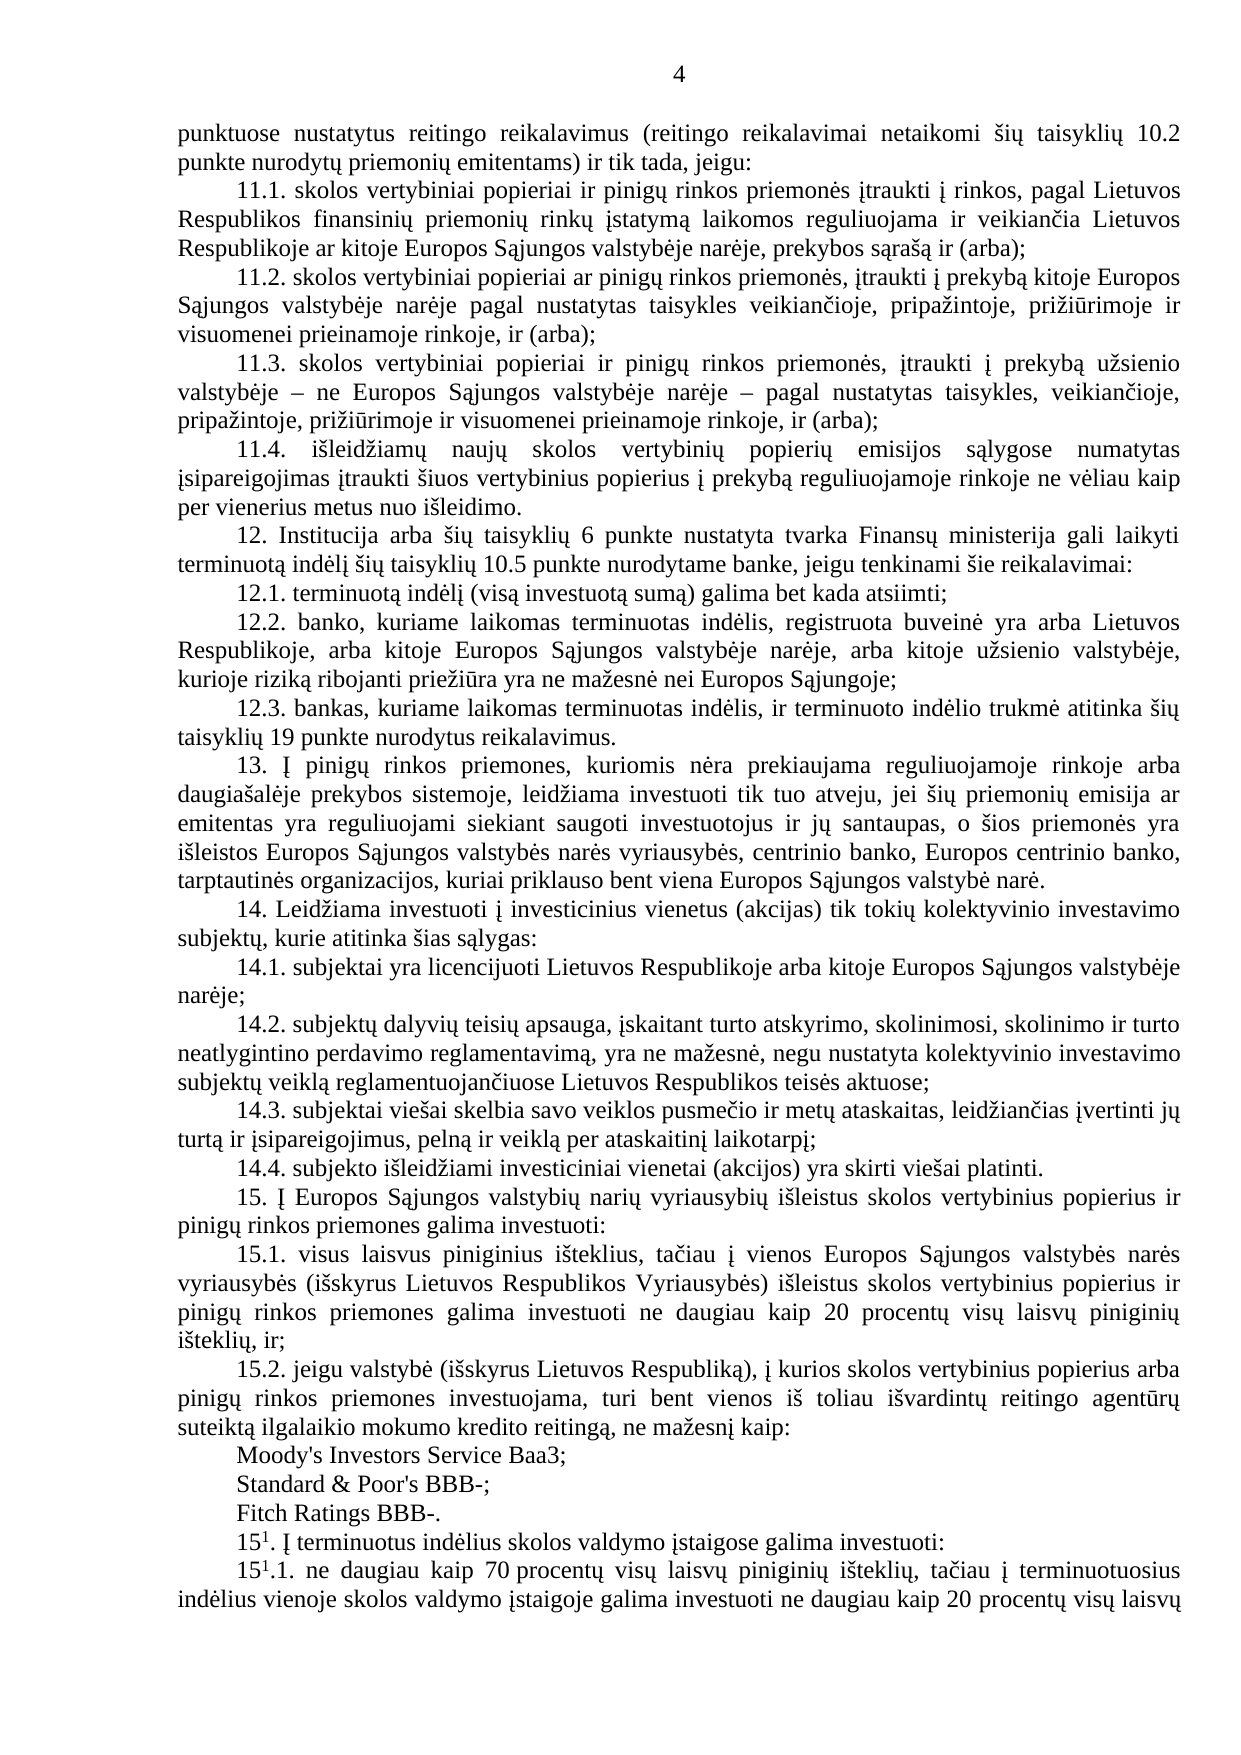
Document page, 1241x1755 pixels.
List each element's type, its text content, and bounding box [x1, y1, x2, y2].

text 151. Į terminuotus indėlius skolos valdymo įstaigose galima investuoti: [177, 1527, 1181, 1556]
text Moody's Investors Service Baa3; [177, 1441, 1181, 1469]
text 12. Institucija arba šių taisyklių 6 punkte nustatyta tvarka Finansų ministerija gali laikyti terminuotą indėlį šių taisyklių 10.5 punkte nurodytame banke, jeigu tenkinami šie reikalavimai: [177, 521, 1181, 578]
text 14.2. subjektų dalyvių teisių apsauga, įskaitant turto atskyrimo, skolinimosi, skolinimo ir turto neatlygintino perdavimo reglamentavimą, yra ne mažesnė, negu nustatyta kolektyvinio investavimo subjektų veiklą reglamentuojančiuose Lietuvos Respublikos teisės aktuose; [177, 1009, 1181, 1096]
text Standard & Poor's BBB-; [177, 1469, 1181, 1498]
text 11.4. išleidžiamų naujų skolos vertybinių popierių emisijos sąlygose numatytas įsipareigojimas įtraukti šiuos vertybinius popierius į prekybą reguliuojamoje rinkoje ne vėliau kaip per vienerius metus nuo išleidimo. [177, 434, 1181, 521]
text 11.3. skolos vertybiniai popieriai ir pinigų rinkos priemonės, įtraukti į prekybą užsienio valstybėje – ne Europos Sąjungos valstybėje narėje – pagal nustatytas taisykles, veikiančioje, pripažintoje, prižiūrimoje ir visuomenei prieinamoje rinkoje, ir (arba); [177, 348, 1181, 434]
text punktuose nustatytus reitingo reikalavimus (reitingo reikalavimai netaikomi šių taisyklių 10.2 punkte nurodytų priemonių emitentams) ir tik tada, jeigu: [177, 118, 1181, 176]
text 15.2. jeigu valstybė (išskyrus Lietuvos Respubliką), į kurios skolos vertybinius popierius arba pinigų rinkos priemones investuojama, turi bent vienos iš toliau išvardintų reitingo agentūrų suteiktą ilgalaikio mokumo kredito reitingą, ne mažesnį kaip: [177, 1354, 1181, 1441]
text 12.1. terminuotą indėlį (visą investuotą sumą) galima bet kada atsiimti; [177, 578, 1181, 607]
text 15.1. visus laisvus piniginius išteklius, tačiau į vienos Europos Sąjungos valstybės narės vyriausybės (išskyrus Lietuvos Respublikos Vyriausybės) išleistus skolos vertybinius popierius ir pinigų rinkos priemones galima investuoti ne daugiau kaip 20 procentų visų laisvų piniginių išteklių, ir; [177, 1239, 1181, 1354]
text 151.1. ne daugiau kaip 70 procentų visų laisvų piniginių išteklių, tačiau į terminuotuosius indėlius vienoje skolos valdymo įstaigoje galima investuoti ne daugiau kaip 20 procentų visų laisvų [177, 1556, 1181, 1613]
text 12.3. bankas, kuriame laikomas terminuotas indėlis, ir terminuoto indėlio trukmė atitinka šių taisyklių 19 punkte nurodytus reikalavimus. [177, 693, 1181, 751]
text 13. Į pinigų rinkos priemones, kuriomis nėra prekiaujama reguliuojamoje rinkoje arba daugiašalėje prekybos sistemoje, leidžiama investuoti tik tuo atveju, jei šių priemonių emisija ar emitentas yra reguliuojami siekiant saugoti investuotojus ir jų santaupas, o šios priemonės yra išleistos Europos Sąjungos valstybės narės vyriausybės, centrinio banko, Europos centrinio banko, tarptautinės organizacijos, kuriai priklauso bent viena Europos Sąjungos valstybė narė. [177, 751, 1181, 894]
text 11.2. skolos vertybiniai popieriai ar pinigų rinkos priemonės, įtraukti į prekybą kitoje Europos Sąjungos valstybėje narėje pagal nustatytas taisykles veikiančioje, pripažintoje, prižiūrimoje ir visuomenei prieinamoje rinkoje, ir (arba); [177, 262, 1181, 348]
text 11.1. skolos vertybiniai popieriai ir pinigų rinkos priemonės įtraukti į rinkos, pagal Lietuvos Respublikos finansinių priemonių rinkų įstatymą laikomos reguliuojama ir veikiančia Lietuvos Respublikoje ar kitoje Europos Sąjungos valstybėje narėje, prekybos sąrašą ir (arba); [177, 176, 1181, 262]
text 14.3. subjektai viešai skelbia savo veiklos pusmečio ir metų ataskaitas, leidžiančias įvertinti jų turtą ir įsipareigojimus, pelną ir veiklą per ataskaitinį laikotarpį; [177, 1096, 1181, 1153]
text 14.4. subjekto išleidžiami investiciniai vienetai (akcijos) yra skirti viešai platinti. [177, 1153, 1181, 1182]
text Fitch Ratings BBB-. [177, 1498, 1181, 1527]
text 12.2. banko, kuriame laikomas terminuotas indėlis, registruota buveinė yra arba Lietuvos Respublikoje, arba kitoje Europos Sąjungos valstybėje narėje, arba kitoje užsienio valstybėje, kurioje riziką ribojanti priežiūra yra ne mažesnė nei Europos Sąjungoje; [177, 607, 1181, 693]
text 14. Leidžiama investuoti į investicinius vienetus (akcijas) tik tokių kolektyvinio investavimo subjektų, kurie atitinka šias sąlygas: [177, 894, 1181, 952]
text 14.1. subjektai yra licencijuoti Lietuvos Respublikoje arba kitoje Europos Sąjungos valstybėje narėje; [177, 952, 1181, 1009]
text 15. Į Europos Sąjungos valstybių narių vyriausybių išleistus skolos vertybinius popierius ir pinigų rinkos priemones galima investuoti: [177, 1182, 1181, 1239]
